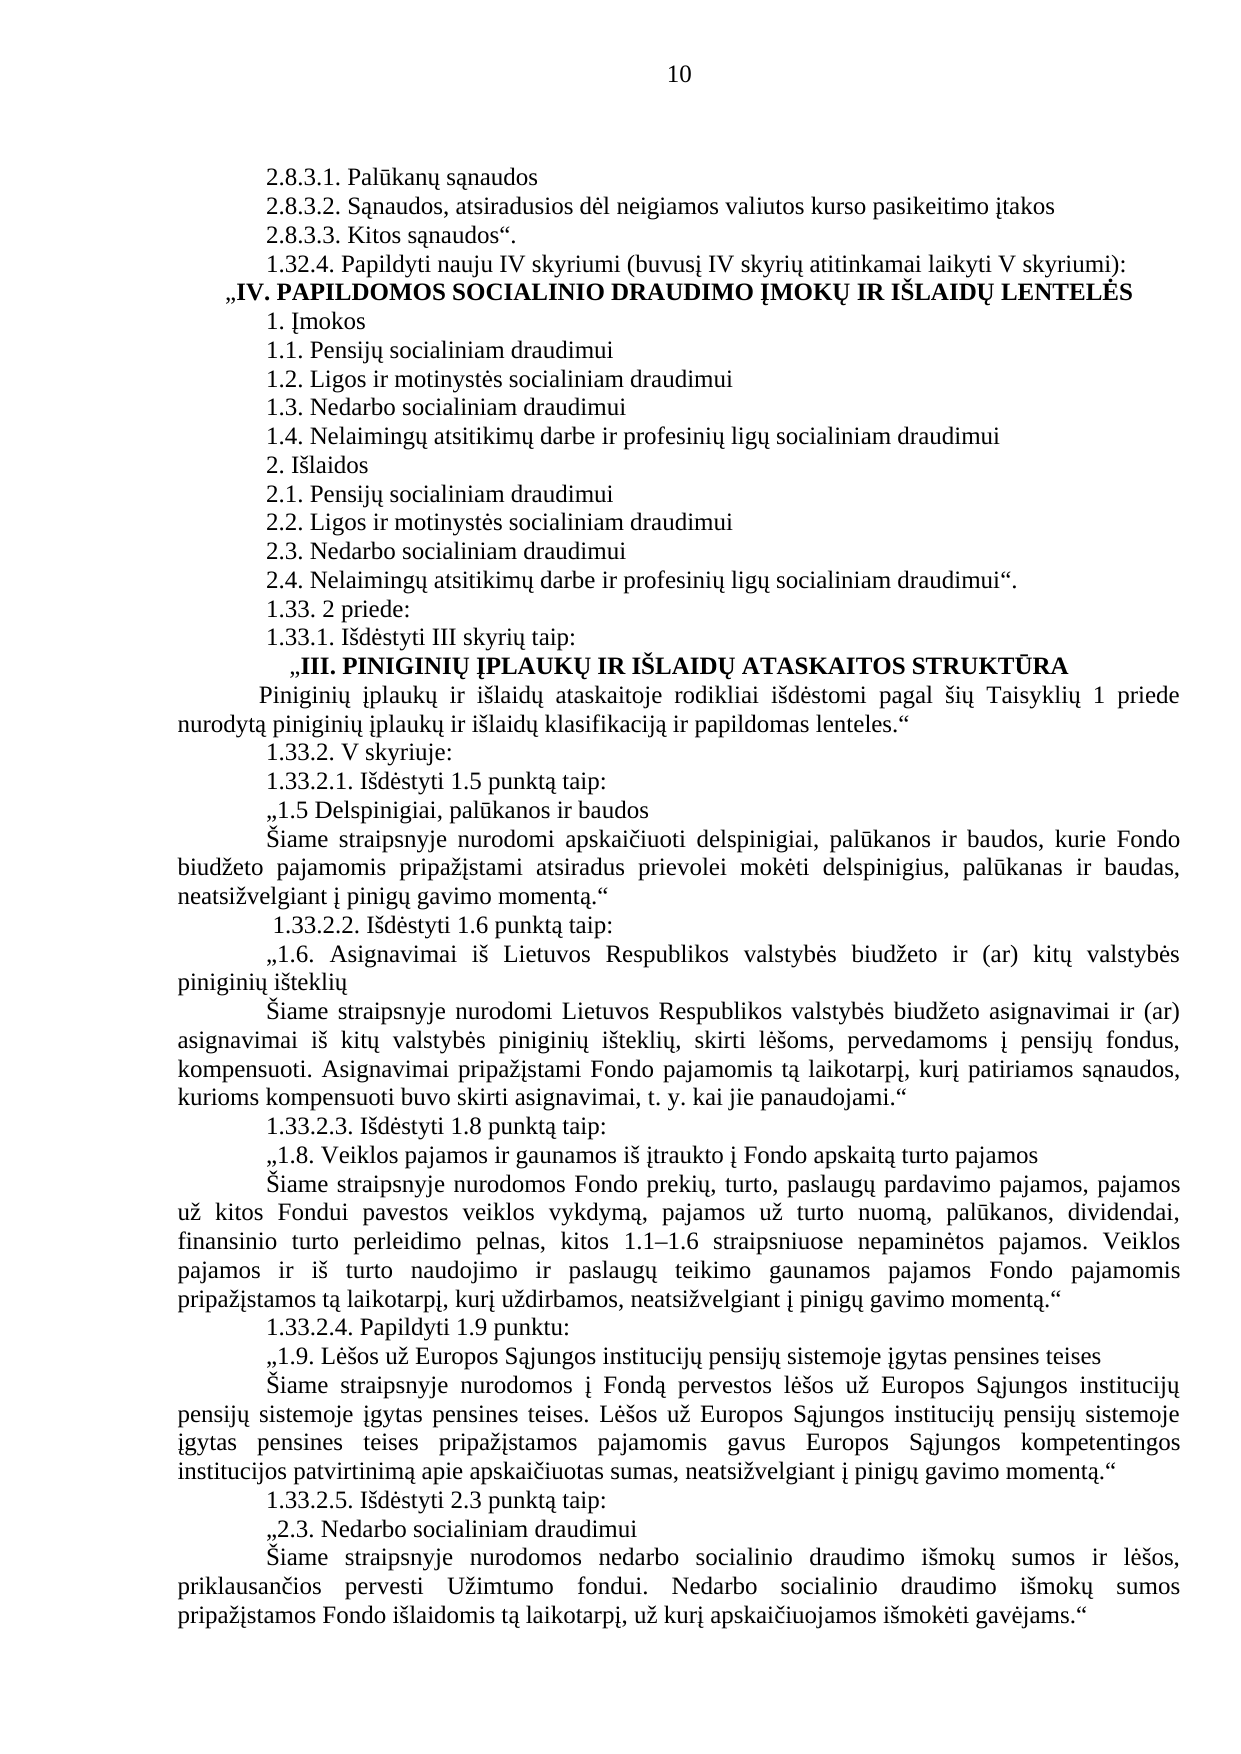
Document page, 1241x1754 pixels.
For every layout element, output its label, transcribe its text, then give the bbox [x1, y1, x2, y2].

text 1.1. Pensijų socialiniam draudimui [177, 335, 1181, 364]
text 1.33.2.2. Išdėstyti 1.6 punktą taip: [177, 910, 1181, 939]
text 2.2. Ligos ir motinystės socialiniam draudimui [177, 507, 1181, 536]
text 1.33.2. V skyriuje: [177, 737, 1181, 766]
text Šiame straipsnyje nurodomi Lietuvos Respublikos valstybės biudžeto asignavimai ir (ar) asignavimai iš kitų valstybės piniginių išteklių, skirti lėšoms, pervedamoms į pensijų fondus, kompensuoti. Asignavimai pripažįstami Fondo pajamomis tą laikotarpį, kurį patiriamos sąnaudos, kurioms kompensuoti buvo skirti asignavimai, t. y. kai jie panaudojami.“ [177, 996, 1181, 1111]
text 1.33.1. Išdėstyti III skyrių taip: [177, 622, 1181, 651]
text 2.8.3.1. Palūkanų sąnaudos [266, 162, 1181, 191]
text „2.3. Nedarbo socialiniam draudimui [177, 1514, 1181, 1542]
text 1.33.2.4. Papildyti 1.9 punktu: [177, 1312, 1181, 1341]
text 2.8.3.2. Sąnaudos, atsiradusios dėl neigiamos valiutos kurso pasikeitimo įtakos [266, 191, 1181, 220]
text 1.33. 2 priede: [177, 594, 1181, 622]
text Šiame straipsnyje nurodomos į Fondą pervestos lėšos už Europos Sąjungos institucijų pensijų sistemoje įgytas pensines teises. Lėšos už Europos Sąjungos institucijų pensijų sistemoje įgytas pensines teises pripažįstamos pajamomis gavus Europos Sąjungos kompetentingos institucijos patvirtinimą apie apskaičiuotas sumas, neatsižvelgiant į pinigų gavimo momentą.“ [177, 1370, 1181, 1485]
text „1.9. Lėšos už Europos Sąjungos institucijų pensijų sistemoje įgytas pensines teises [177, 1341, 1181, 1370]
text Šiame straipsnyje nurodomos nedarbo socialinio draudimo išmokų sumos ir lėšos, priklausančios pervesti Užimtumo fondui. Nedarbo socialinio draudimo išmokų sumos pripažįstamos Fondo išlaidomis tą laikotarpį, už kurį apskaičiuojamos išmokėti gavėjams.“ [177, 1542, 1181, 1629]
text 1.2. Ligos ir motinystės socialiniam draudimui [177, 364, 1181, 392]
text Šiame straipsnyje nurodomos Fondo prekių, turto, paslaugų pardavimo pajamos, pajamos už kitos Fondui pavestos veiklos vykdymą, pajamos už turto nuomą, palūkanos, dividendai, finansinio turto perleidimo pelnas, kitos 1.1–1.6 straipsniuose nepaminėtos pajamos. Veiklos pajamos ir iš turto naudojimo ir paslaugų teikimo gaunamos pajamos Fondo pajamomis pripažįstamos tą laikotarpį, kurį uždirbamos, neatsižvelgiant į pinigų gavimo momentą.“ [177, 1169, 1181, 1312]
text 1. Įmokos [177, 306, 1181, 335]
text „III. PINIGINIŲ ĮPLAUKŲ IR IŠLAIDŲ ATASKAITOS STRUKTŪRA [177, 651, 1181, 680]
text „IV. PAPILDOMOS SOCIALINIO DRAUDIMO ĮMOKŲ IR IŠLAIDŲ LENTELĖS [177, 277, 1181, 306]
text 1.33.2.5. Išdėstyti 2.3 punktą taip: [177, 1485, 1181, 1514]
text 1.33.2.3. Išdėstyti 1.8 punktą taip: [177, 1111, 1181, 1140]
text 1.4. Nelaimingų atsitikimų darbe ir profesinių ligų socialiniam draudimui [177, 421, 1181, 450]
text 1.3. Nedarbo socialiniam draudimui [177, 392, 1181, 421]
text Piniginių įplaukų ir išlaidų ataskaitoje rodikliai išdėstomi pagal šių Taisyklių 1 priede nurodytą piniginių įplaukų ir išlaidų klasifikaciją ir papildomas lenteles.“ [177, 680, 1181, 737]
text 1.32.4. Papildyti nauju IV skyriumi (buvusį IV skyrių atitinkamai laikyti V skyriumi): [177, 249, 1181, 277]
text „1.6. Asignavimai iš Lietuvos Respublikos valstybės biudžeto ir (ar) kitų valstybės piniginių išteklių [177, 939, 1181, 996]
text 2.4. Nelaimingų atsitikimų darbe ir profesinių ligų socialiniam draudimui“. [177, 565, 1181, 594]
text Šiame straipsnyje nurodomi apskaičiuoti delspinigiai, palūkanos ir baudos, kurie Fondo biudžeto pajamomis pripažįstami atsiradus prievolei mokėti delspinigius, palūkanas ir baudas, neatsižvelgiant į pinigų gavimo momentą.“ [177, 824, 1181, 910]
text 2.1. Pensijų socialiniam draudimui [177, 479, 1181, 507]
text 2.3. Nedarbo socialiniam draudimui [177, 536, 1181, 565]
text 2.8.3.3. Kitos sąnaudos“. [266, 220, 1181, 249]
text „1.8. Veiklos pajamos ir gaunamos iš įtraukto į Fondo apskaitą turto pajamos [177, 1140, 1181, 1169]
text 1.33.2.1. Išdėstyti 1.5 punktą taip: [177, 766, 1181, 795]
text 2. Išlaidos [177, 450, 1181, 479]
text „1.5 Delspinigiai, palūkanos ir baudos [177, 795, 1181, 824]
